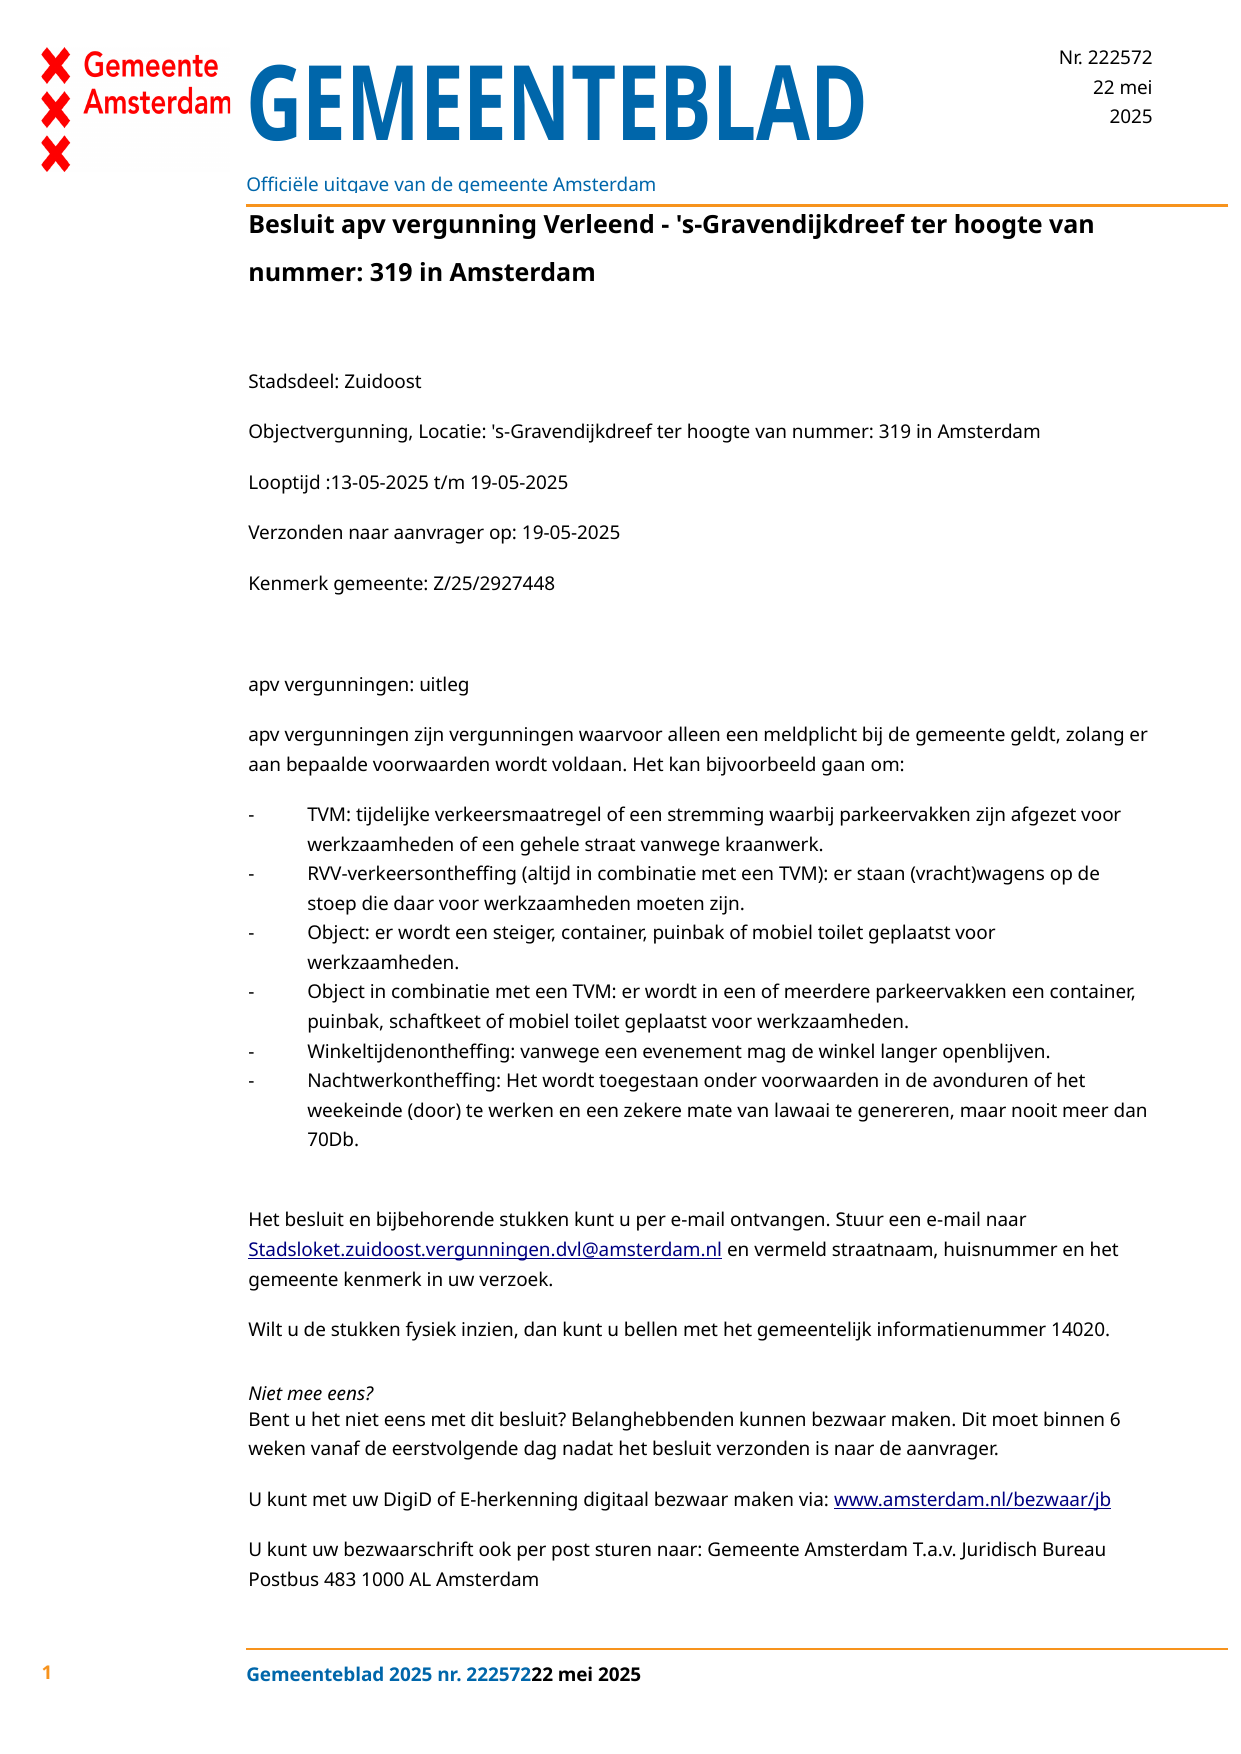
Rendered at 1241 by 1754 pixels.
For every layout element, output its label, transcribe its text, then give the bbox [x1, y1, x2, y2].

text Stadsdeel: Zuidoost [248, 368, 1152, 394]
text Kenmerk gemeente: Z/25/2927448 [248, 570, 1152, 596]
text Wilt u de stukken fysiek inzien, dan kunt u bellen met het gemeentelijk informatienummer 14020. [248, 1316, 1152, 1342]
picture [41, 47, 231, 172]
text Verzonden naar aanvrager op: 19-05-2025 [248, 519, 1152, 545]
text Niet mee eens? [248, 1380, 1152, 1406]
text apv vergunningen zijn vergunningen waarvoor alleen een meldplicht bij de gemeente geldt, zolang er aan bepaalde voorwaarden wordt voldaan. Het kan bijvoorbeeld gaan om: [248, 721, 1152, 777]
list Nachtwerkontheffing: Het wordt toegestaan onder voorwaarden in de avonduren of het weekeinde (door) te werken en een zekere mate van lawaai te genereren, maar nooit meer dan 70Db. [248, 1067, 1152, 1152]
text Bent u het niet eens met dit besluit? Belanghebbenden kunnen bezwaar maken. Dit moet binnen 6 weken vanaf de eerstvolgende dag nadat het besluit verzonden is naar de aanvrager. [248, 1406, 1152, 1461]
list RVV-verkeersontheffing (altijd in combinatie met een TVM): er staan (vracht)wagens op de stoep die daar voor werkzaamheden moeten zijn. [248, 860, 1152, 916]
text U kunt uw bezwaarschrift ook per post sturen naar: Gemeente Amsterdam T.a.v. Juridisch Bureau Postbus 483 1000 AL Amsterdam [248, 1536, 1152, 1592]
text Looptijd :13-05-2025 t/m 19-05-2025 [248, 469, 1152, 495]
list TVM: tijdelijke verkeersmaatregel of een stremming waarbij parkeervakken zijn afgezet voor werkzaamheden of een gehele straat vanwege kraanwerk. [248, 801, 1152, 857]
list Winkeltijdenontheffing: vanwege een evenement mag de winkel langer openblijven. [248, 1038, 1152, 1064]
text U kunt met uw DigiD of E-herkenning digitaal bezwaar maken via: www.amsterdam.nl/bezwaar/jb [248, 1486, 1152, 1512]
text Objectvergunning, Locatie: 's-Gravendijkdreef ter hoogte van nummer: 319 in Amsterdam [248, 419, 1152, 444]
text Het besluit en bijbehorende stukken kunt u per e-mail ontvangen. Stuur een e-mail naar Stadsloket.zuidoost.vergunningen.dvl@amsterdam.nl en vermeld straatnaam, huisnummer en het gemeente kenmerk in uw verzoek. [248, 1207, 1152, 1292]
list Object: er wordt een steiger, container, puinbak of mobiel toilet geplaatst voor werkzaamheden. [248, 919, 1152, 975]
list Object in combinatie met een TVM: er wordt in een of meerdere parkeervakken een container, puinbak, schaftkeet of mobiel toilet geplaatst voor werkzaamheden. [248, 979, 1152, 1034]
text apv vergunningen: uitleg [248, 671, 1152, 697]
text Besluit apv vergunning Verleend - 's-Gravendijkdreef ter hoogte van nummer: 319 in Amsterdam [248, 207, 1152, 288]
